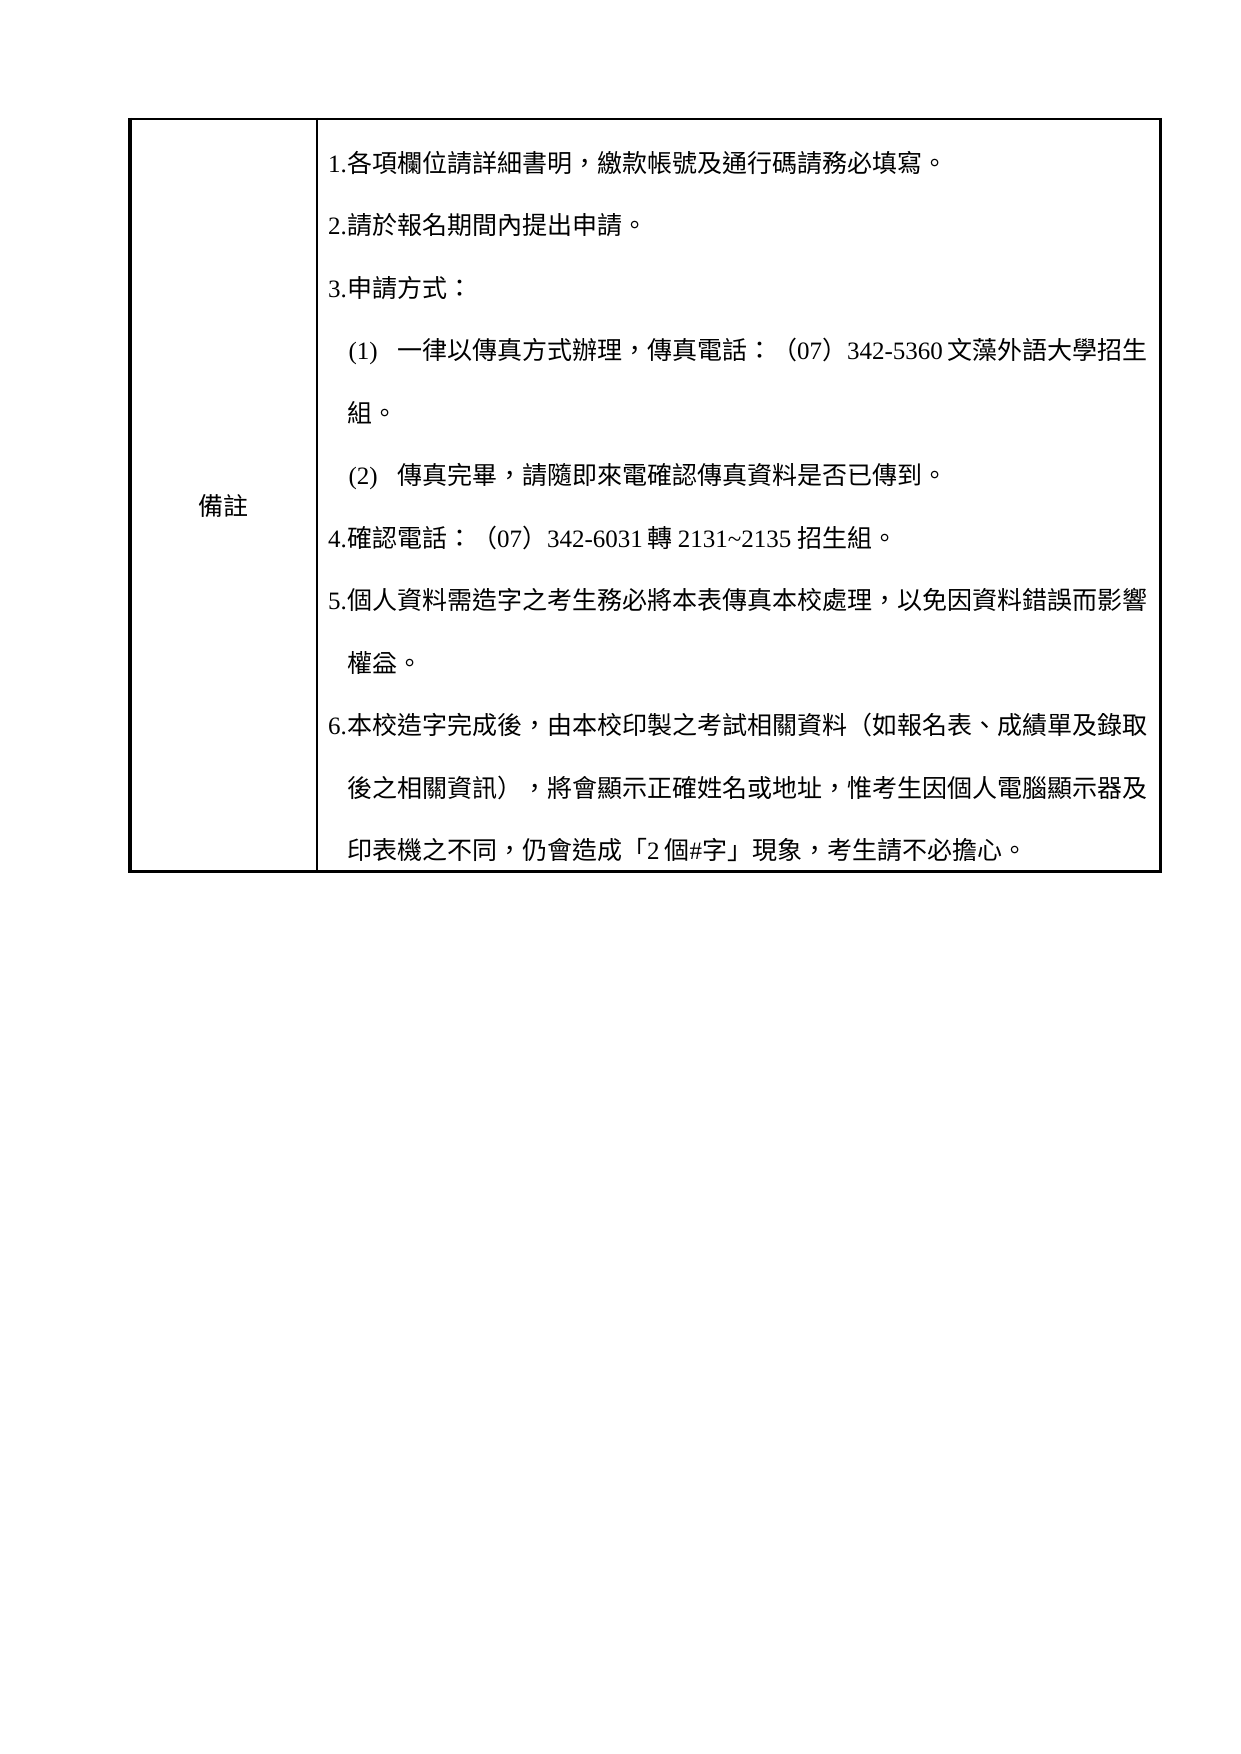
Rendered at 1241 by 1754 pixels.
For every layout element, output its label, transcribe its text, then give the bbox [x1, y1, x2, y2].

table_cell 各項欄位請詳細書明，繳款帳號及通行碼請務必填寫。 請於報名期間內提出申請。 申請方式： 一律以傳真方式辦理，傳真電話：（07）342-5360文藻外語大學招生組。 傳真完畢，請隨即來電確認傳真資料是否已傳到。 確認電話：（07）342-6031轉2131~2135 招生組。 個人資料需造字之考生務必將本表傳真本校處理，以免因資料錯誤而影響權益。 本校造字完成後，由本校印製之考試相關資料（如報名表、成績單及錄取後之相關資訊），將會顯示正確姓名或地址，惟考生因個人電腦顯示器及印表機之不同，仍會造成「2個#字」現象，考生請不必擔心。 [318, 120, 1159, 869]
table_cell 備註 [132, 120, 316, 869]
